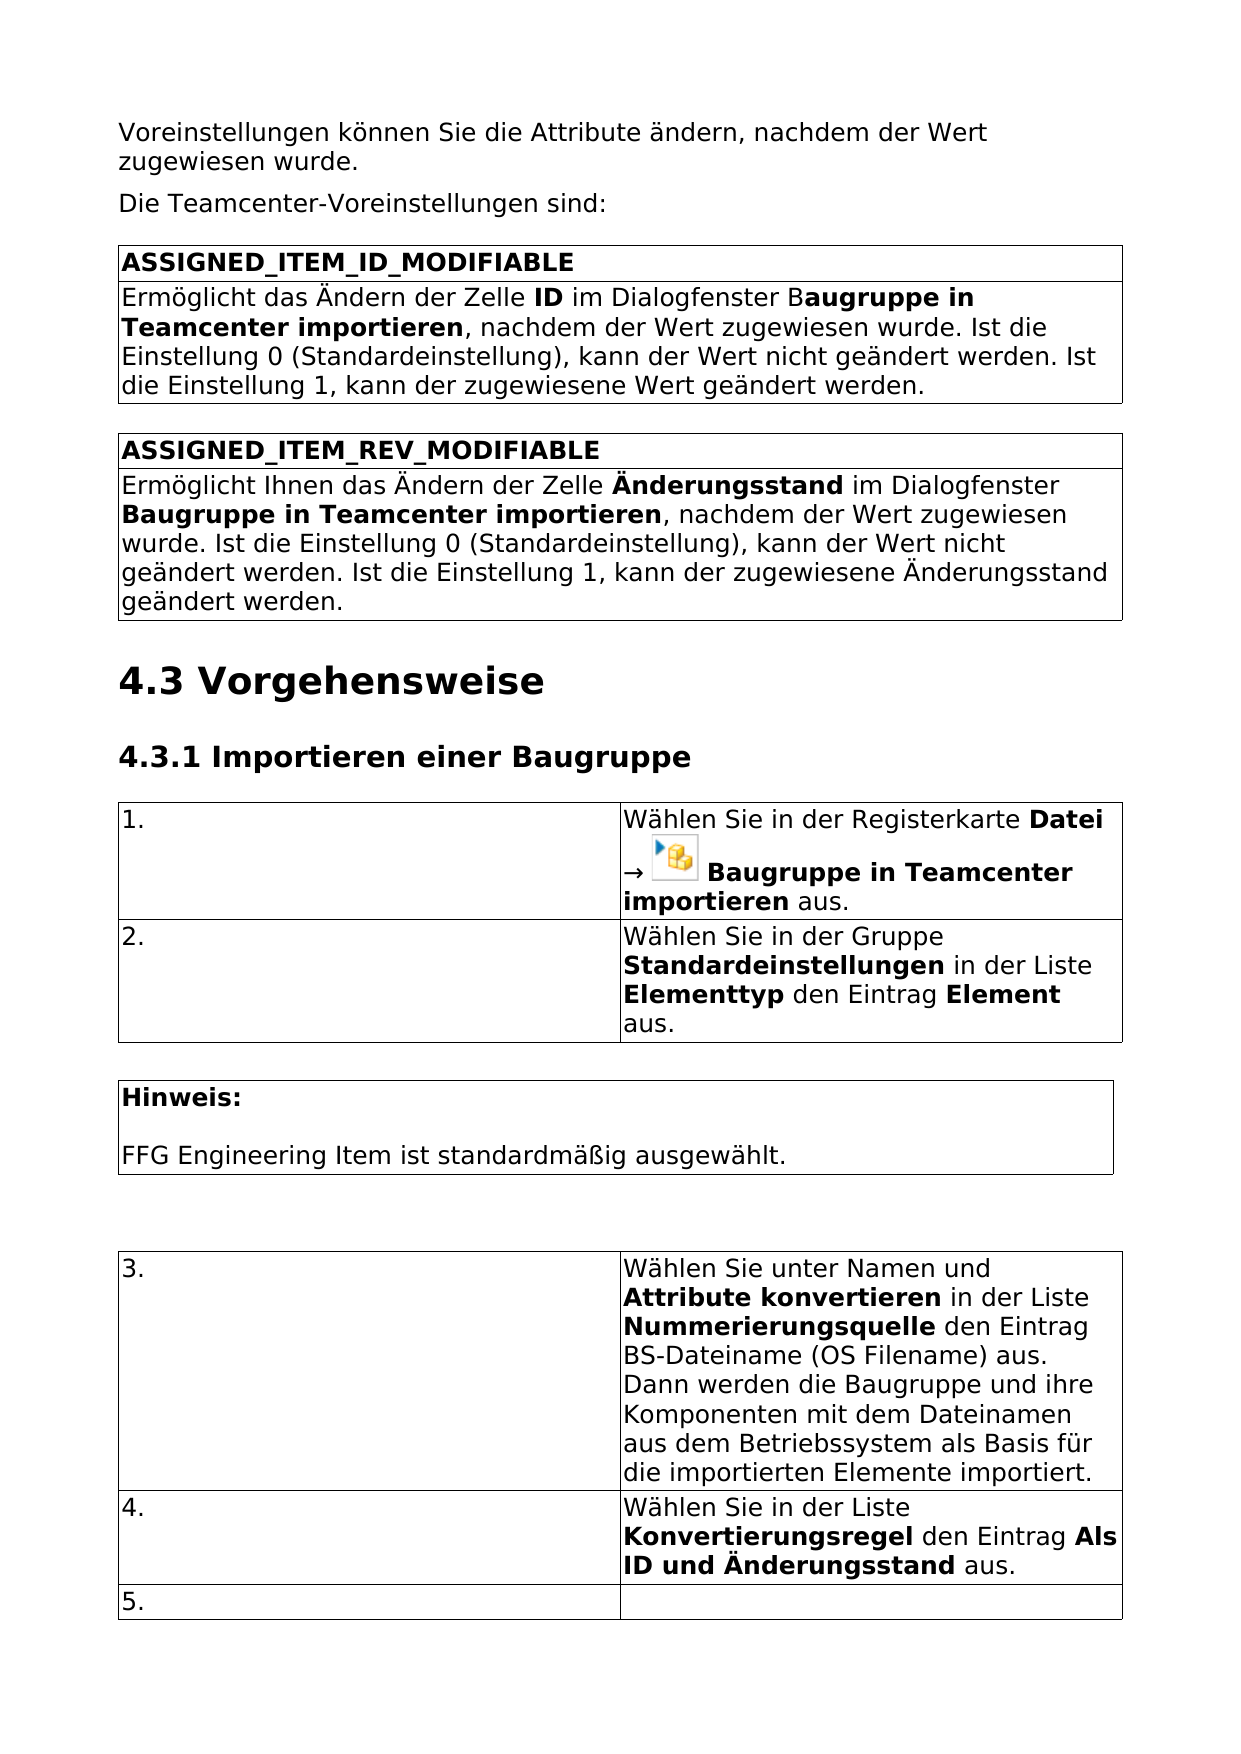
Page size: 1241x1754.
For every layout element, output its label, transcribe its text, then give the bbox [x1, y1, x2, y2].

table_header 3. [119, 1252, 620, 1490]
table_header Wählen Sie unter Namen und Attribute konvertieren in der Liste Nummerierungsquelle den Eintrag BS-Dateiname (OS Filename) aus. Dann werden die Baugruppe und ihre Komponenten mit dem Dateinamen aus dem Betriebssystem als Basis für die importierten Elemente importiert. [621, 1252, 1122, 1490]
table_cell Wählen Sie in der Liste Konvertierungsregel den Eintrag Als ID und Änderungsstand aus. [621, 1491, 1122, 1584]
table_cell Ermöglicht Ihnen das Ändern der Zelle Änderungsstand im Dialogfenster Baugruppe in Teamcenter importieren, nachdem der Wert zugewiesen wurde. Ist die Einstellung 0 (Standardeinstellung), kann der Wert nicht geändert werden. Ist die Einstellung 1, kann der zugewiesene Änderungsstand geändert werden. [119, 469, 1122, 620]
table_header Wählen Sie in der Registerkarte Datei → Baugruppe in Teamcenter importieren aus. [621, 803, 1122, 919]
table_cell 4. [119, 1491, 620, 1584]
table_cell 5. [119, 1585, 620, 1619]
table_cell Ermöglicht das Ändern der Zelle ID im Dialogfenster Baugruppe in Teamcenter importieren, nachdem der Wert zugewiesen wurde. Ist die Einstellung 0 (Standardeinstellung), kann der Wert nicht geändert werden. Ist die Einstellung 1, kann der zugewiesene Wert geändert werden. [119, 282, 1122, 403]
table_cell 2. [119, 920, 620, 1042]
subtitle 4.3 Vorgehensweise [118, 659, 1122, 703]
table_header ASSIGNED_ITEM_ID_MODIFIABLE [119, 246, 1122, 281]
table_header ASSIGNED_ITEM_REV_MODIFIABLE [119, 434, 1122, 468]
table_header Hinweis: FFG Engineering Item ist standardmäßig ausgewählt. [119, 1081, 1113, 1174]
table_cell Wählen Sie in der Gruppe Standardeinstellungen in der Liste Elementtyp den Eintrag Element aus. [621, 920, 1122, 1042]
table_header 1. [119, 803, 620, 919]
picture [651, 834, 699, 881]
table_cell [621, 1585, 1122, 1619]
text Voreinstellungen können Sie die Attribute ändern, nachdem der Wert zugewiesen wurde. [118, 118, 1122, 176]
text Die Teamcenter-Voreinstellungen sind: [118, 189, 1122, 218]
subtitle 4.3.1 Importieren einer Baugruppe [118, 741, 1122, 775]
